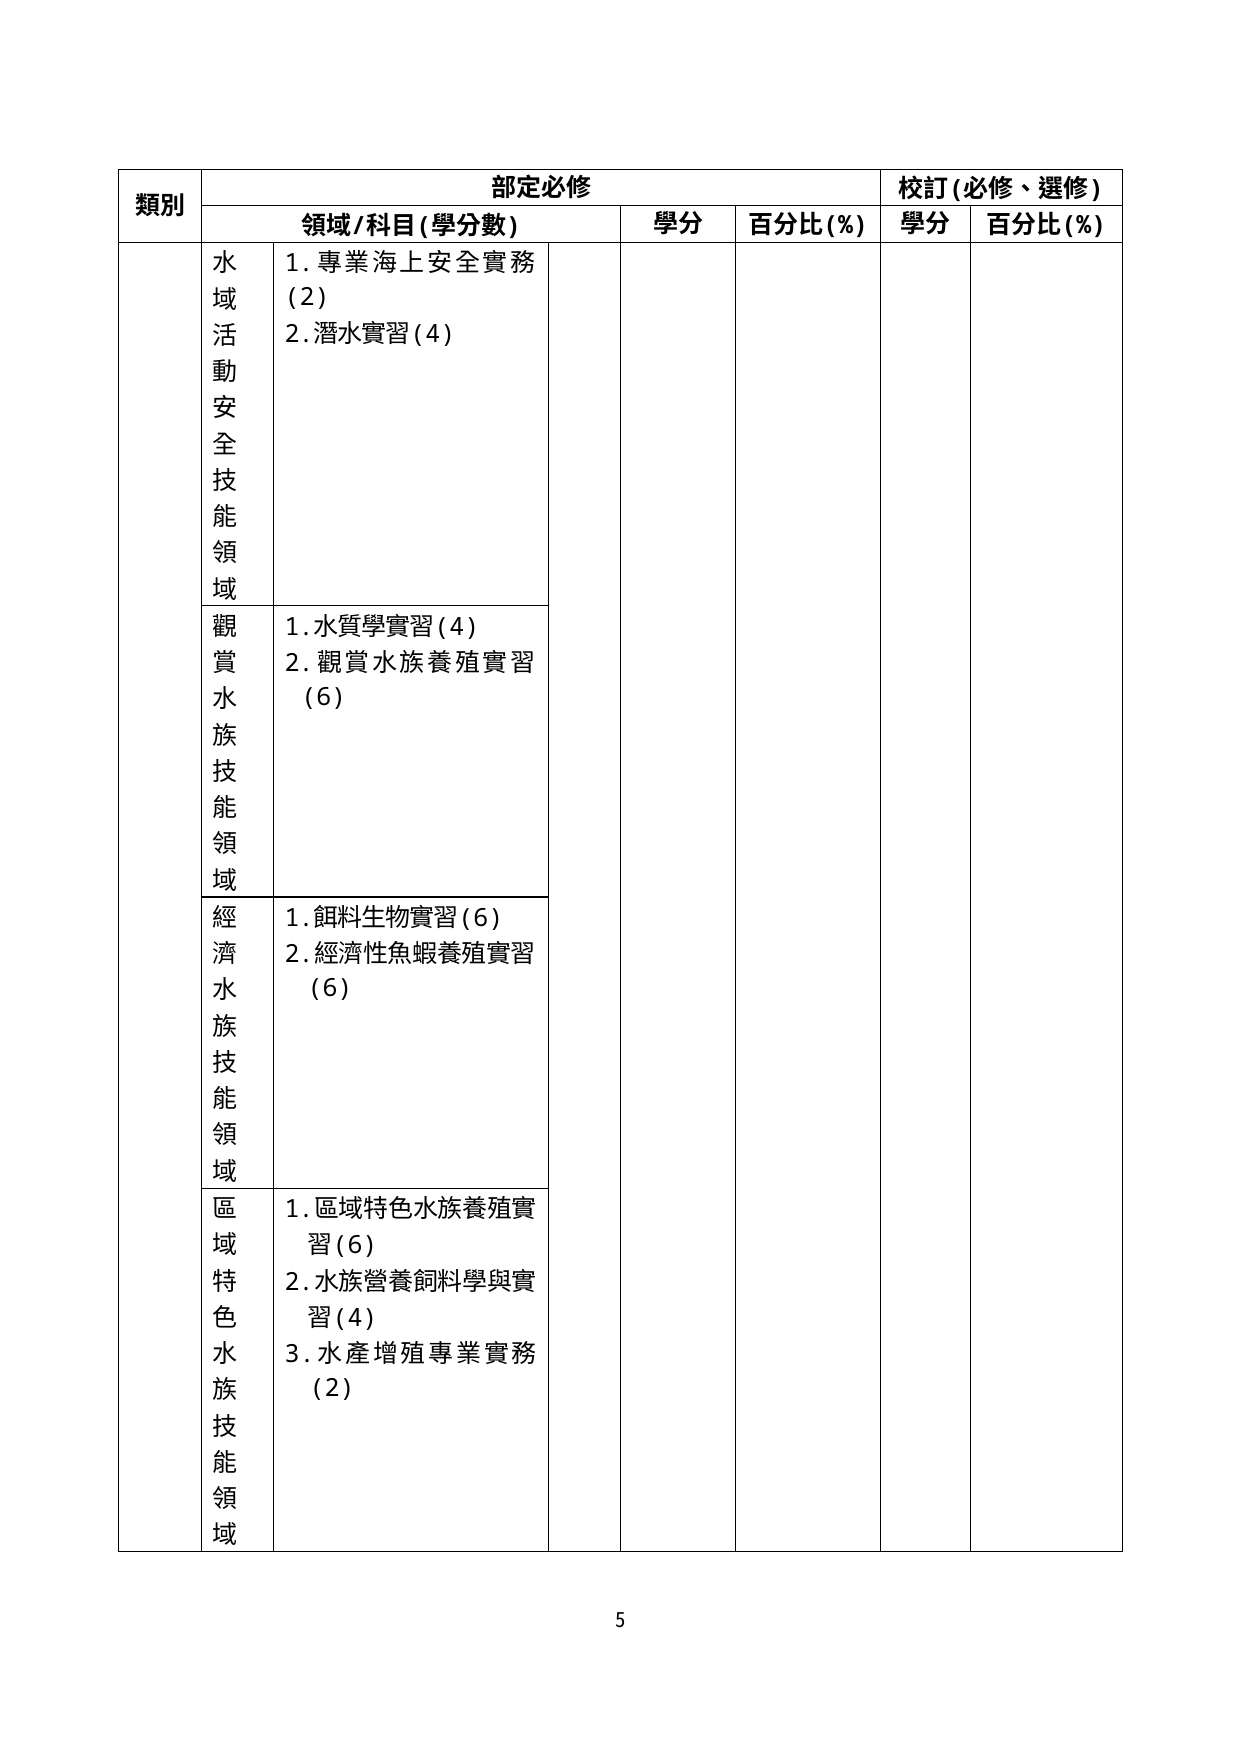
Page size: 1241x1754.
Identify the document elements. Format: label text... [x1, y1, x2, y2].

table_header 類別 [119, 170, 201, 242]
table_cell 1.水質學實習(4) 2.觀賞水族養殖實習(6) [274, 606, 548, 896]
table_cell 百分比(%) [971, 206, 1122, 242]
table_cell 區域特色水族技能領域 [202, 1189, 273, 1551]
table_cell [881, 243, 970, 1551]
table_header 校訂(必修、選修) [881, 170, 1122, 204]
table_cell 百分比(%) [736, 206, 880, 242]
table_cell 學分 [881, 206, 970, 242]
table_cell 學分 [621, 206, 735, 242]
table_cell 1.餌料生物實習(6) 2.經濟性魚蝦養殖實習(6) [274, 898, 548, 1187]
table_cell 水域活動安全技能領域 [202, 243, 273, 605]
table_cell 1.區域特色水族養殖實習(6) 2.水族營養飼料學與實習(4) 3.水產增殖專業實務(2) [274, 1189, 548, 1551]
table_cell [549, 243, 620, 1551]
table_cell 經濟水族技能領域 [202, 898, 273, 1187]
table_cell 1.專業海上安全實務(2) 2.潛水實習(4) [274, 243, 548, 605]
table_cell 觀賞水族技能領域 [202, 606, 273, 896]
table_cell [971, 243, 1122, 1551]
table_cell [736, 243, 880, 1551]
table_cell [119, 243, 201, 1551]
table_cell [621, 243, 735, 1551]
table_header 部定必修 [202, 170, 880, 204]
table_cell 領域/科目(學分數) [202, 206, 620, 242]
